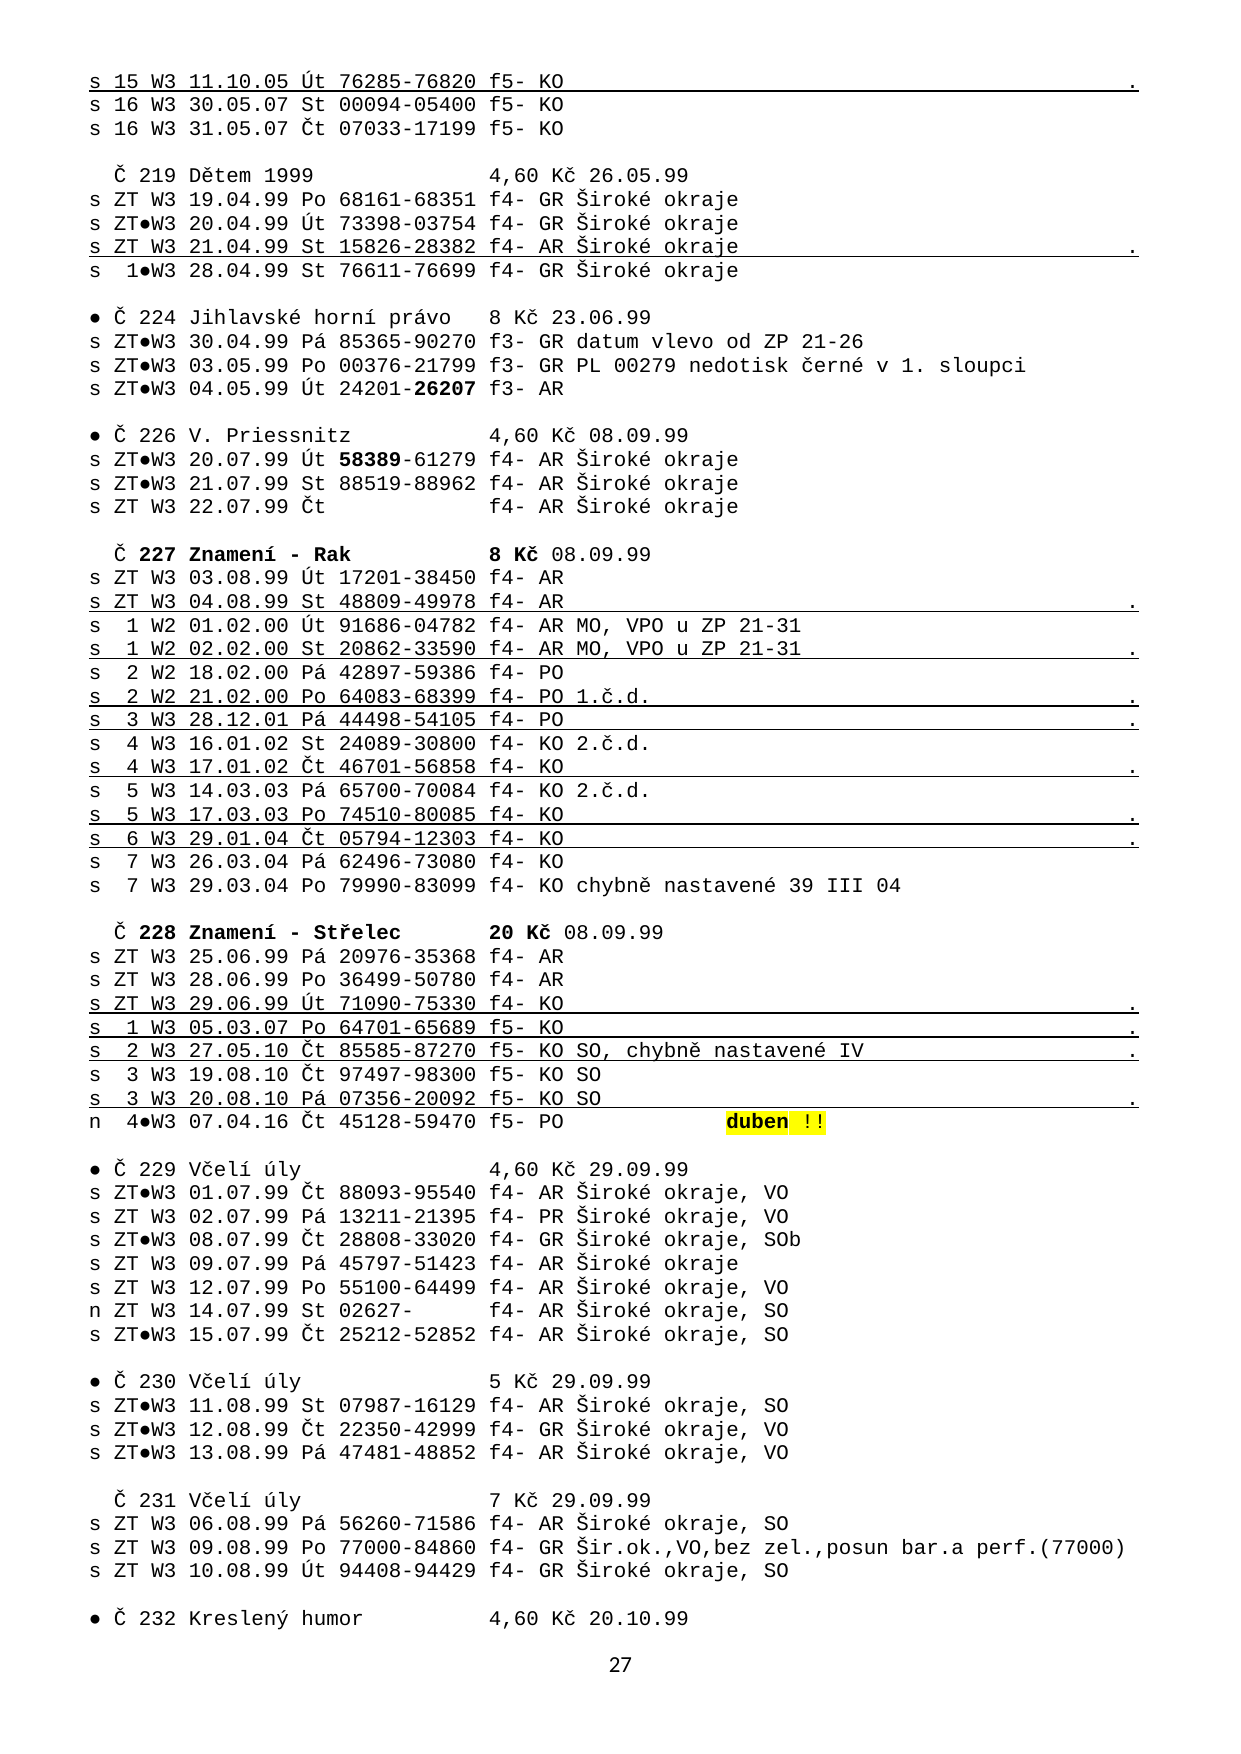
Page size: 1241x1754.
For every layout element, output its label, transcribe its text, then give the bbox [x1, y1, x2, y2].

text s ZT W3 06.08.99 Pá 56260-71586 f4- AR Široké okraje, SO [88, 1513, 1152, 1537]
text Č 227 Znamení - Rak 8 Kč 08.09.99 [88, 544, 1152, 567]
text s 1 W3 05.03.07 Po 64701-65689 f5- KO . [88, 1017, 1152, 1040]
text s 3 W3 20.08.10 Pá 07356-20092 f5- KO SO . [88, 1088, 1152, 1111]
text s ZT W3 29.06.99 Út 71090-75330 f4- KO . [88, 993, 1152, 1017]
text n 4●W3 07.04.16 Čt 45128-59470 f5- PO duben !! [88, 1111, 1152, 1135]
text s 1 W2 02.02.00 St 20862-33590 f4- AR MO, VPO u ZP 21-31 . [88, 638, 1152, 662]
text s ZT W3 09.07.99 Pá 45797-51423 f4- AR Široké okraje [88, 1253, 1152, 1277]
text s ZT W3 03.08.99 Út 17201-38450 f4- AR [88, 567, 1152, 591]
text s 16 W3 31.05.07 Čt 07033-17199 f5- KO [88, 118, 1152, 142]
text s 5 W3 14.03.03 Pá 65700-70084 f4- KO 2.č.d. [88, 780, 1152, 804]
text s ZT W3 10.08.99 Út 94408-94429 f4- GR Široké okraje, SO [88, 1561, 1152, 1584]
text s ZT●W3 01.07.99 Čt 88093-95540 f4- AR Široké okraje, VO [88, 1182, 1152, 1206]
text Č 219 Dětem 1999 4,60 Kč 26.05.99 [88, 165, 1152, 189]
text s ZT W3 19.04.99 Po 68161-68351 f4- GR Široké okraje [88, 189, 1152, 213]
text Č 228 Znamení - Střelec 20 Kč 08.09.99 [88, 922, 1152, 946]
text s ZT W3 25.06.99 Pá 20976-35368 f4- AR [88, 946, 1152, 969]
text s ZT W3 21.04.99 St 15826-28382 f4- AR Široké okraje . [88, 236, 1152, 260]
text s 1 W2 01.02.00 Út 91686-04782 f4- AR MO, VPO u ZP 21-31 [88, 615, 1152, 638]
text s ZT●W3 03.05.99 Po 00376-21799 f3- GR PL 00279 nedotisk černé v 1. sloupci [88, 354, 1152, 378]
text ● Č 232 Kreslený humor 4,60 Kč 20.10.99 [88, 1608, 1152, 1631]
text s ZT W3 12.07.99 Po 55100-64499 f4- AR Široké okraje, VO [88, 1277, 1152, 1300]
text s 3 W3 19.08.10 Čt 97497-98300 f5- KO SO [88, 1064, 1152, 1088]
text s ZT●W3 04.05.99 Út 24201-26207 f3- AR [88, 378, 1152, 402]
text s 1●W3 28.04.99 St 76611-76699 f4- GR Široké okraje [88, 260, 1152, 284]
text s ZT●W3 11.08.99 St 07987-16129 f4- AR Široké okraje, SO [88, 1395, 1152, 1419]
text s ZT●W3 30.04.99 Pá 85365-90270 f3- GR datum vlevo od ZP 21-26 [88, 331, 1152, 354]
text ● Č 229 Včelí úly 4,60 Kč 29.09.99 [88, 1158, 1152, 1182]
text s 7 W3 26.03.04 Pá 62496-73080 f4- KO [88, 851, 1152, 875]
text s 2 W3 27.05.10 Čt 85585-87270 f5- KO SO, chybně nastavené IV . [88, 1040, 1152, 1064]
text s 5 W3 17.03.03 Po 74510-80085 f4- KO . [88, 804, 1152, 827]
text ● Č 224 Jihlavské horní právo 8 Kč 23.06.99 [88, 307, 1152, 331]
text s ZT W3 04.08.99 St 48809-49978 f4- AR . [88, 591, 1152, 615]
text s ZT●W3 15.07.99 Čt 25212-52852 f4- AR Široké okraje, SO [88, 1324, 1152, 1348]
text s ZT●W3 12.08.99 Čt 22350-42999 f4- GR Široké okraje, VO [88, 1419, 1152, 1442]
text s ZT●W3 20.07.99 Út 58389-61279 f4- AR Široké okraje [88, 449, 1152, 473]
text n ZT W3 14.07.99 St 02627- f4- AR Široké okraje, SO [88, 1300, 1152, 1324]
text s ZT W3 28.06.99 Po 36499-50780 f4- AR [88, 969, 1152, 993]
text s 4 W3 16.01.02 St 24089-30800 f4- KO 2.č.d. [88, 733, 1152, 757]
text Č 231 Včelí úly 7 Kč 29.09.99 [88, 1489, 1152, 1513]
text s ZT●W3 13.08.99 Pá 47481-48852 f4- AR Široké okraje, VO [88, 1442, 1152, 1466]
text ● Č 230 Včelí úly 5 Kč 29.09.99 [88, 1371, 1152, 1395]
text s 3 W3 28.12.01 Pá 44498-54105 f4- PO . [88, 709, 1152, 733]
text s ZT W3 09.08.99 Po 77000-84860 f4- GR Šir.ok.,VO,bez zel.,posun bar.a perf.(77000) [88, 1537, 1152, 1561]
text s ZT W3 02.07.99 Pá 13211-21395 f4- PR Široké okraje, VO [88, 1206, 1152, 1229]
text s ZT●W3 08.07.99 Čt 28808-33020 f4- GR Široké okraje, SOb [88, 1229, 1152, 1253]
text s 6 W3 29.01.04 Čt 05794-12303 f4- KO . [88, 827, 1152, 851]
text s 2 W2 21.02.00 Po 64083-68399 f4- PO 1.č.d. . [88, 686, 1152, 709]
text s ZT●W3 21.07.99 St 88519-88962 f4- AR Široké okraje [88, 473, 1152, 496]
text s 16 W3 30.05.07 St 00094-05400 f5- KO [88, 94, 1152, 118]
text s ZT●W3 20.04.99 Út 73398-03754 f4- GR Široké okraje [88, 213, 1152, 236]
text s 2 W2 18.02.00 Pá 42897-59386 f4- PO [88, 662, 1152, 686]
text s ZT W3 22.07.99 Čt f4- AR Široké okraje [88, 496, 1152, 520]
text s 15 W3 11.10.05 Út 76285-76820 f5- KO . [88, 71, 1152, 94]
text s 4 W3 17.01.02 Čt 46701-56858 f4- KO . [88, 757, 1152, 780]
text ● Č 226 V. Priessnitz 4,60 Kč 08.09.99 [88, 426, 1152, 449]
text s 7 W3 29.03.04 Po 79990-83099 f4- KO chybně nastavené 39 III 04 [88, 875, 1152, 898]
